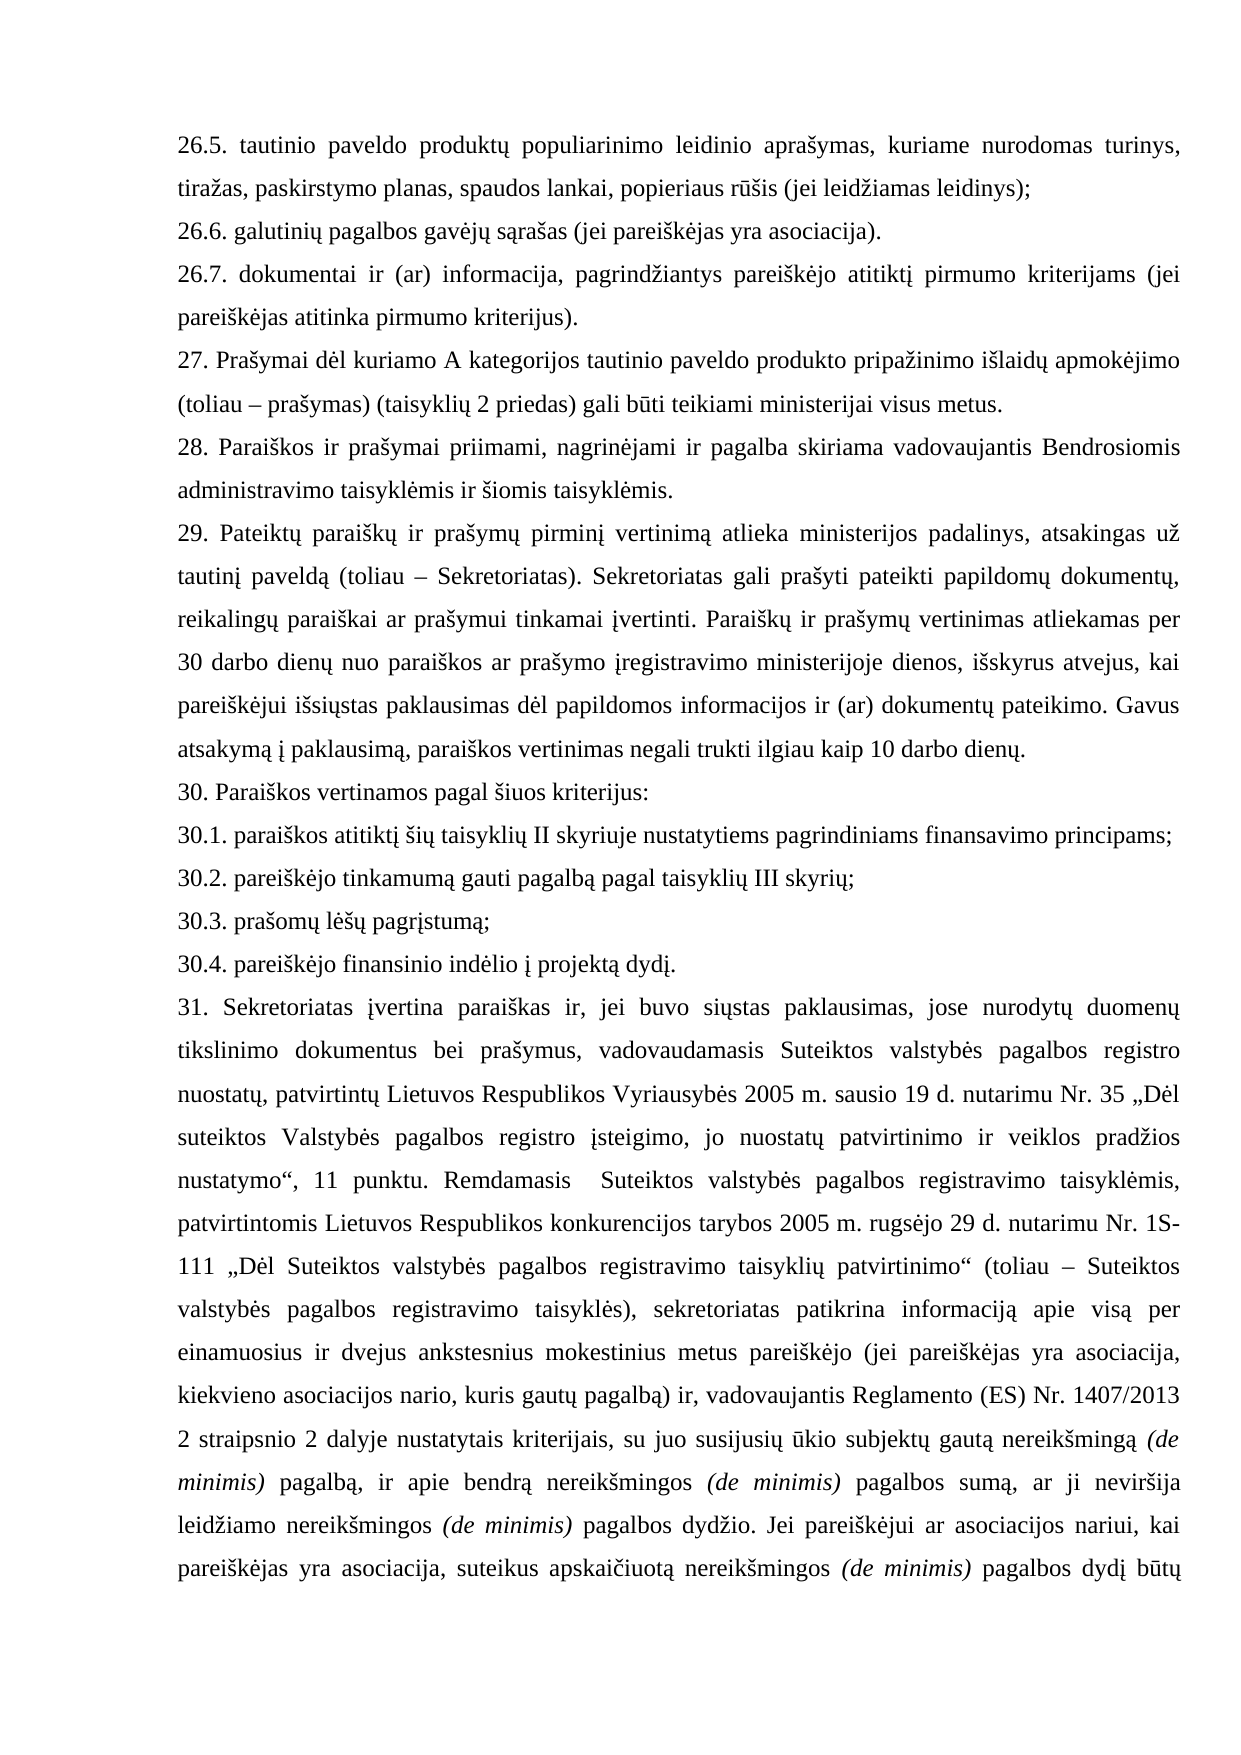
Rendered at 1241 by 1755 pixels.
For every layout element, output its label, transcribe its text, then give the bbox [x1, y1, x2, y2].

text 31. Sekretoriatas įvertina paraiškas ir, jei buvo siųstas paklausimas, jose nurodytų duomenų tikslinimo dokumentus bei prašymus, vadovaudamasis Suteiktos valstybės pagalbos registro nuostatų, patvirtintų Lietuvos Respublikos Vyriausybės 2005 m. sausio 19 d. nutarimu Nr. 35 „Dėl suteiktos Valstybės pagalbos registro įsteigimo, jo nuostatų patvirtinimo ir veiklos pradžios nustatymo“, 11 punktu. Remdamasis Suteiktos valstybės pagalbos registravimo taisyklėmis, patvirtintomis Lietuvos Respublikos konkurencijos tarybos 2005 m. rugsėjo 29 d. nutarimu Nr. 1S-111 „Dėl Suteiktos valstybės pagalbos registravimo taisyklių patvirtinimo“ (toliau – Suteiktos valstybės pagalbos registravimo taisyklės), sekretoriatas patikrina informaciją apie visą per einamuosius ir dvejus ankstesnius mokestinius metus pareiškėjo (jei pareiškėjas yra asociacija, kiekvieno asociacijos nario, kuris gautų pagalbą) ir, vadovaujantis Reglamento (ES) Nr. 1407/2013 2 straipsnio 2 dalyje nustatytais kriterijais, su juo susijusių ūkio subjektų gautą nereikšmingą (de minimis) pagalbą, ir apie bendrą nereikšmingos (de minimis) pagalbos sumą, ar ji neviršija leidžiamo nereikšmingos (de minimis) pagalbos dydžio. Jei pareiškėjui ar asociacijos nariui, kai pareiškėjas yra asociacija, suteikus apskaičiuotą nereikšmingos (de minimis) pagalbos dydį būtų [177, 992, 1181, 1582]
text 26.5. tautinio paveldo produktų populiarinimo leidinio aprašymas, kuriame nurodomas turinys, tiražas, paskirstymo planas, spaudos lankai, popieriaus rūšis (jei leidžiamas leidinys); [177, 130, 1181, 202]
text 30.1. paraiškos atitiktį šių taisyklių II skyriuje nustatytiems pagrindiniams finansavimo principams; [177, 820, 1181, 849]
text 30.4. pareiškėjo finansinio indėlio į projektą dydį. [177, 949, 1181, 978]
text 26.6. galutinių pagalbos gavėjų sąrašas (jei pareiškėjas yra asociacija). [177, 216, 1181, 245]
text 28. Paraiškos ir prašymai priimami, nagrinėjami ir pagalba skiriama vadovaujantis Bendrosiomis administravimo taisyklėmis ir šiomis taisyklėmis. [177, 432, 1181, 504]
text 26.7. dokumentai ir (ar) informacija, pagrindžiantys pareiškėjo atitiktį pirmumo kriterijams (jei pareiškėjas atitinka pirmumo kriterijus). [177, 259, 1181, 331]
text 29. Pateiktų paraiškų ir prašymų pirminį vertinimą atlieka ministerijos padalinys, atsakingas už tautinį paveldą (toliau – Sekretoriatas). Sekretoriatas gali prašyti pateikti papildomų dokumentų, reikalingų paraiškai ar prašymui tinkamai įvertinti. Paraiškų ir prašymų vertinimas atliekamas per 30 darbo dienų nuo paraiškos ar prašymo įregistravimo ministerijoje dienos, išskyrus atvejus, kai pareiškėjui išsiųstas paklausimas dėl papildomos informacijos ir (ar) dokumentų pateikimo. Gavus atsakymą į paklausimą, paraiškos vertinimas negali trukti ilgiau kaip 10 darbo dienų. [177, 518, 1181, 762]
text 30. Paraiškos vertinamos pagal šiuos kriterijus: [177, 777, 1181, 806]
text 30.2. pareiškėjo tinkamumą gauti pagalbą pagal taisyklių III skyrių; [177, 863, 1181, 892]
text 30.3. prašomų lėšų pagrįstumą; [177, 906, 1181, 935]
text 27. Prašymai dėl kuriamo A kategorijos tautinio paveldo produkto pripažinimo išlaidų apmokėjimo (toliau – prašymas) (taisyklių 2 priedas) gali būti teikiami ministerijai visus metus. [177, 346, 1181, 417]
